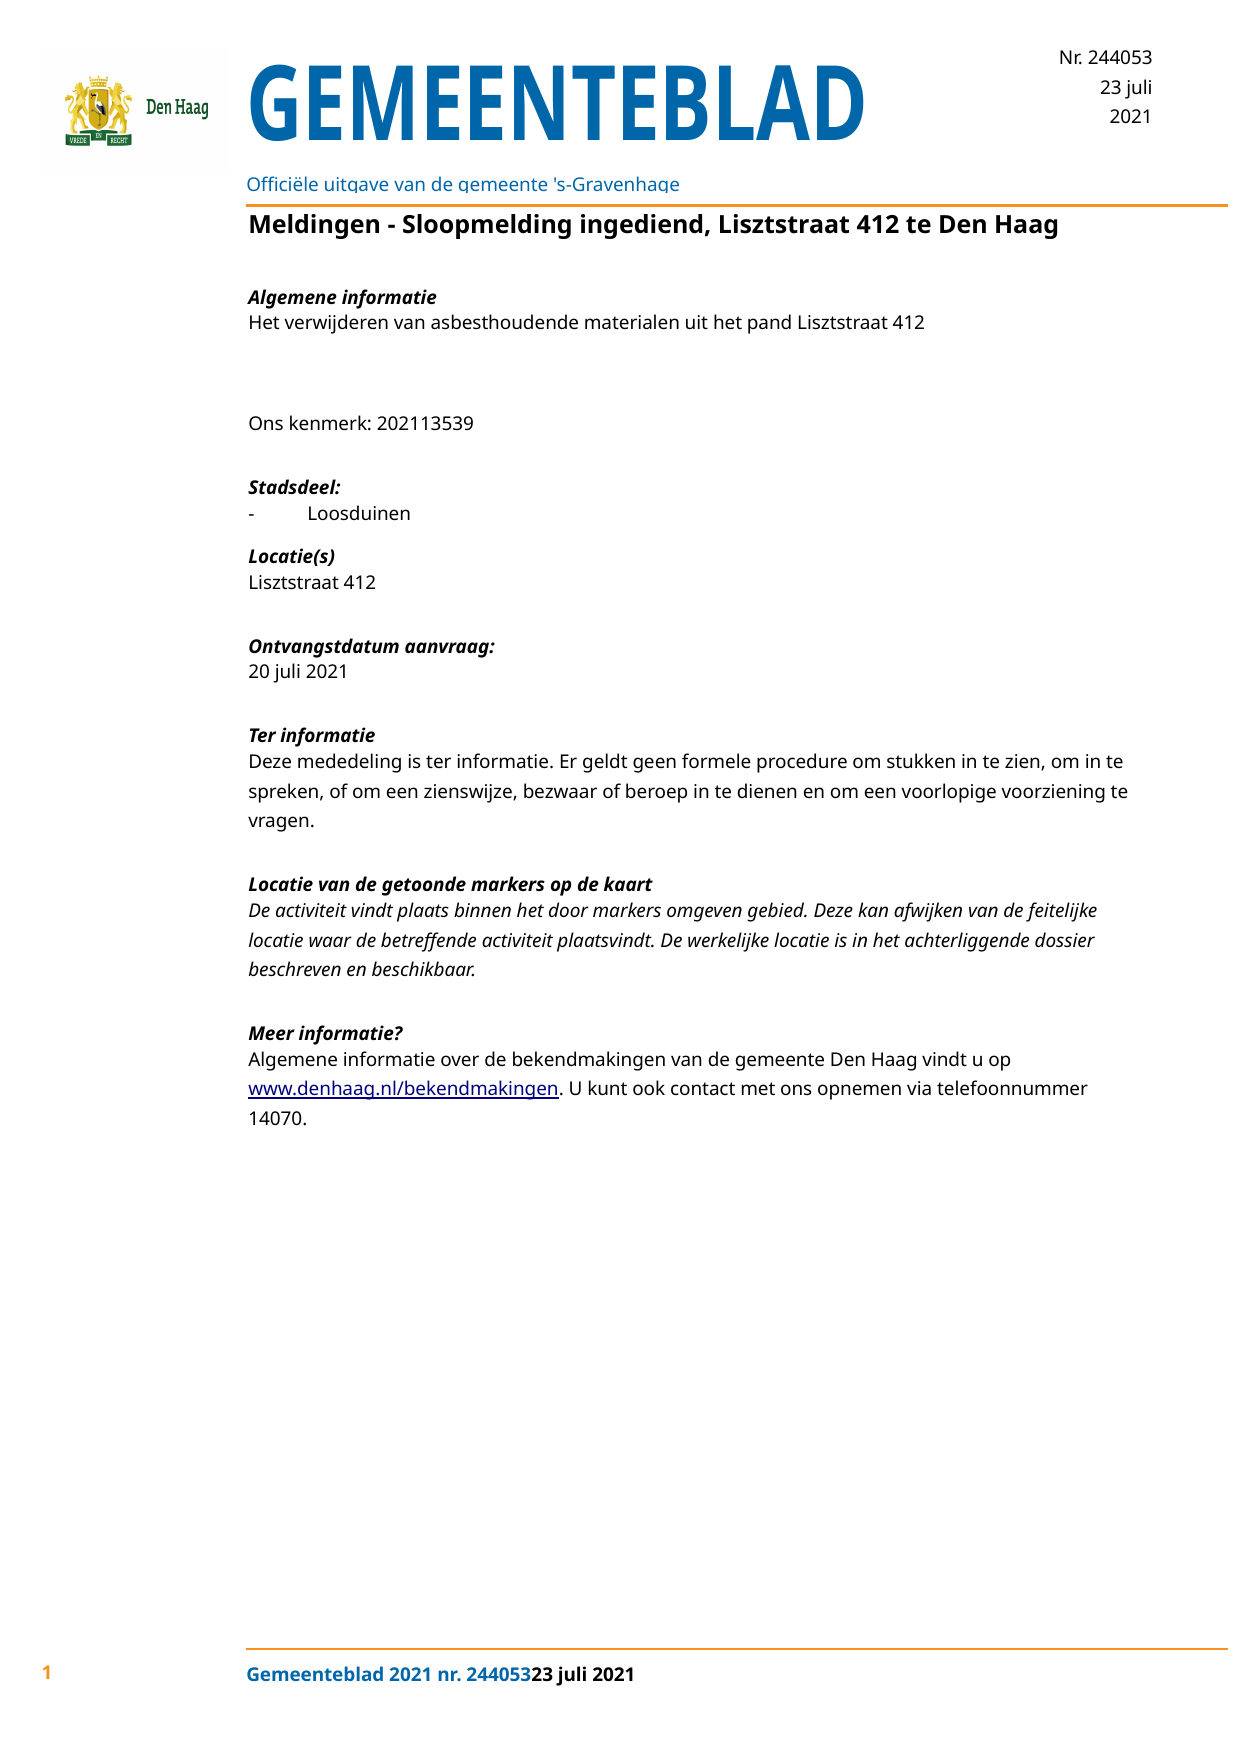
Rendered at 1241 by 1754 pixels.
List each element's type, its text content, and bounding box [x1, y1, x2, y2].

text Ter informatie [248, 723, 1152, 748]
text 20 juli 2021 [248, 659, 1152, 684]
text Ontvangstdatum aanvraag: [248, 633, 1152, 659]
text Locatie van de getoonde markers op de kaart [248, 871, 1152, 897]
text Deze mededeling is ter informatie. Er geldt geen formele procedure om stukken in te zien, om in te spreken, of om een zienswijze, bezwaar of beroep in te dienen en om een voorlopige voorziening te vragen. [248, 748, 1152, 833]
text Algemene informatie over de bekendmakingen van de gemeente Den Haag vindt u op www.denhaag.nl/bekendmakingen. U kunt ook contact met ons opnemen via telefoonnummer 14070. [248, 1046, 1152, 1131]
text Het verwijderen van asbesthoudende materialen uit het pand Lisztstraat 412 [248, 309, 1152, 335]
picture [41, 47, 231, 172]
text Ons kenmerk: 202113539 [248, 410, 1152, 436]
text Algemene informatie [248, 284, 1152, 309]
text Meer informatie? [248, 1020, 1152, 1046]
text Stadsdeel: [248, 474, 1152, 500]
text Meldingen - Sloopmelding ingediend, Lisztstraat 412 te Den Haag [248, 207, 1152, 241]
text De activiteit vindt plaats binnen het door markers omgeven gebied. Deze kan afwijken van de feitelijke locatie waar de betreffende activiteit plaatsvindt. De werkelijke locatie is in het achterliggende dossier beschreven en beschikbaar. [248, 897, 1152, 982]
text Locatie(s) [248, 543, 1152, 569]
text Lisztstraat 412 [248, 569, 1152, 595]
list Loosduinen [248, 500, 1152, 526]
